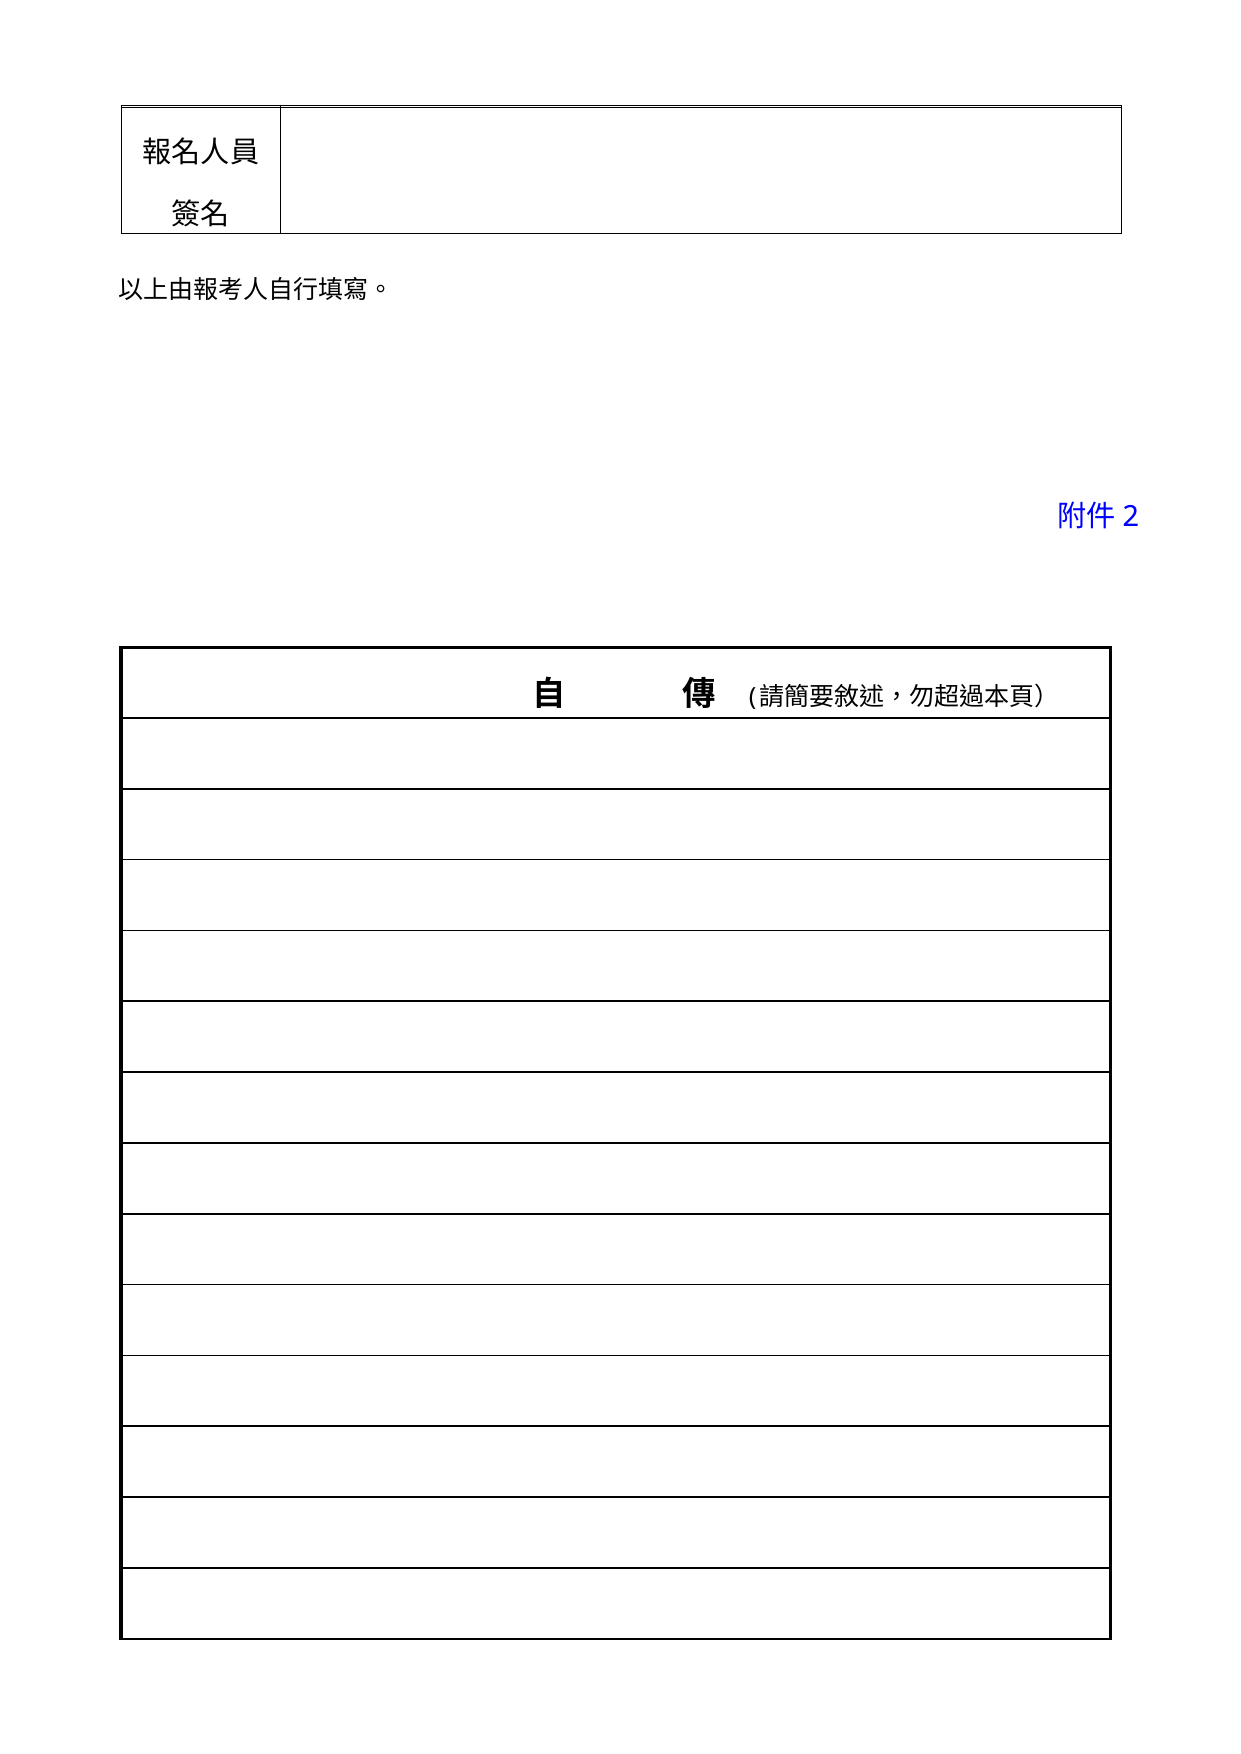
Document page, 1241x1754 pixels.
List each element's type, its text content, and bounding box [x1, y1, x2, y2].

table_cell [123, 1498, 1109, 1567]
table_cell [123, 1073, 1109, 1142]
table_cell [123, 1356, 1109, 1425]
table_cell [123, 1215, 1109, 1284]
text 以上由報考人自行填寫。 [118, 246, 1122, 309]
table_cell [123, 1002, 1109, 1071]
table_cell [123, 790, 1109, 859]
table_cell [123, 1569, 1109, 1638]
table_cell [123, 719, 1109, 788]
table_cell [123, 1144, 1109, 1213]
text 附件2 [1057, 493, 1145, 535]
table_cell [123, 1427, 1109, 1496]
table_header 自 傳 (請簡要敘述，勿超過本頁） [123, 649, 1109, 717]
table_cell [123, 931, 1109, 1000]
table_cell 報名人員 簽名 [122, 108, 280, 233]
table_cell [281, 108, 1121, 233]
table_cell [123, 860, 1109, 929]
table_cell [123, 1285, 1109, 1354]
